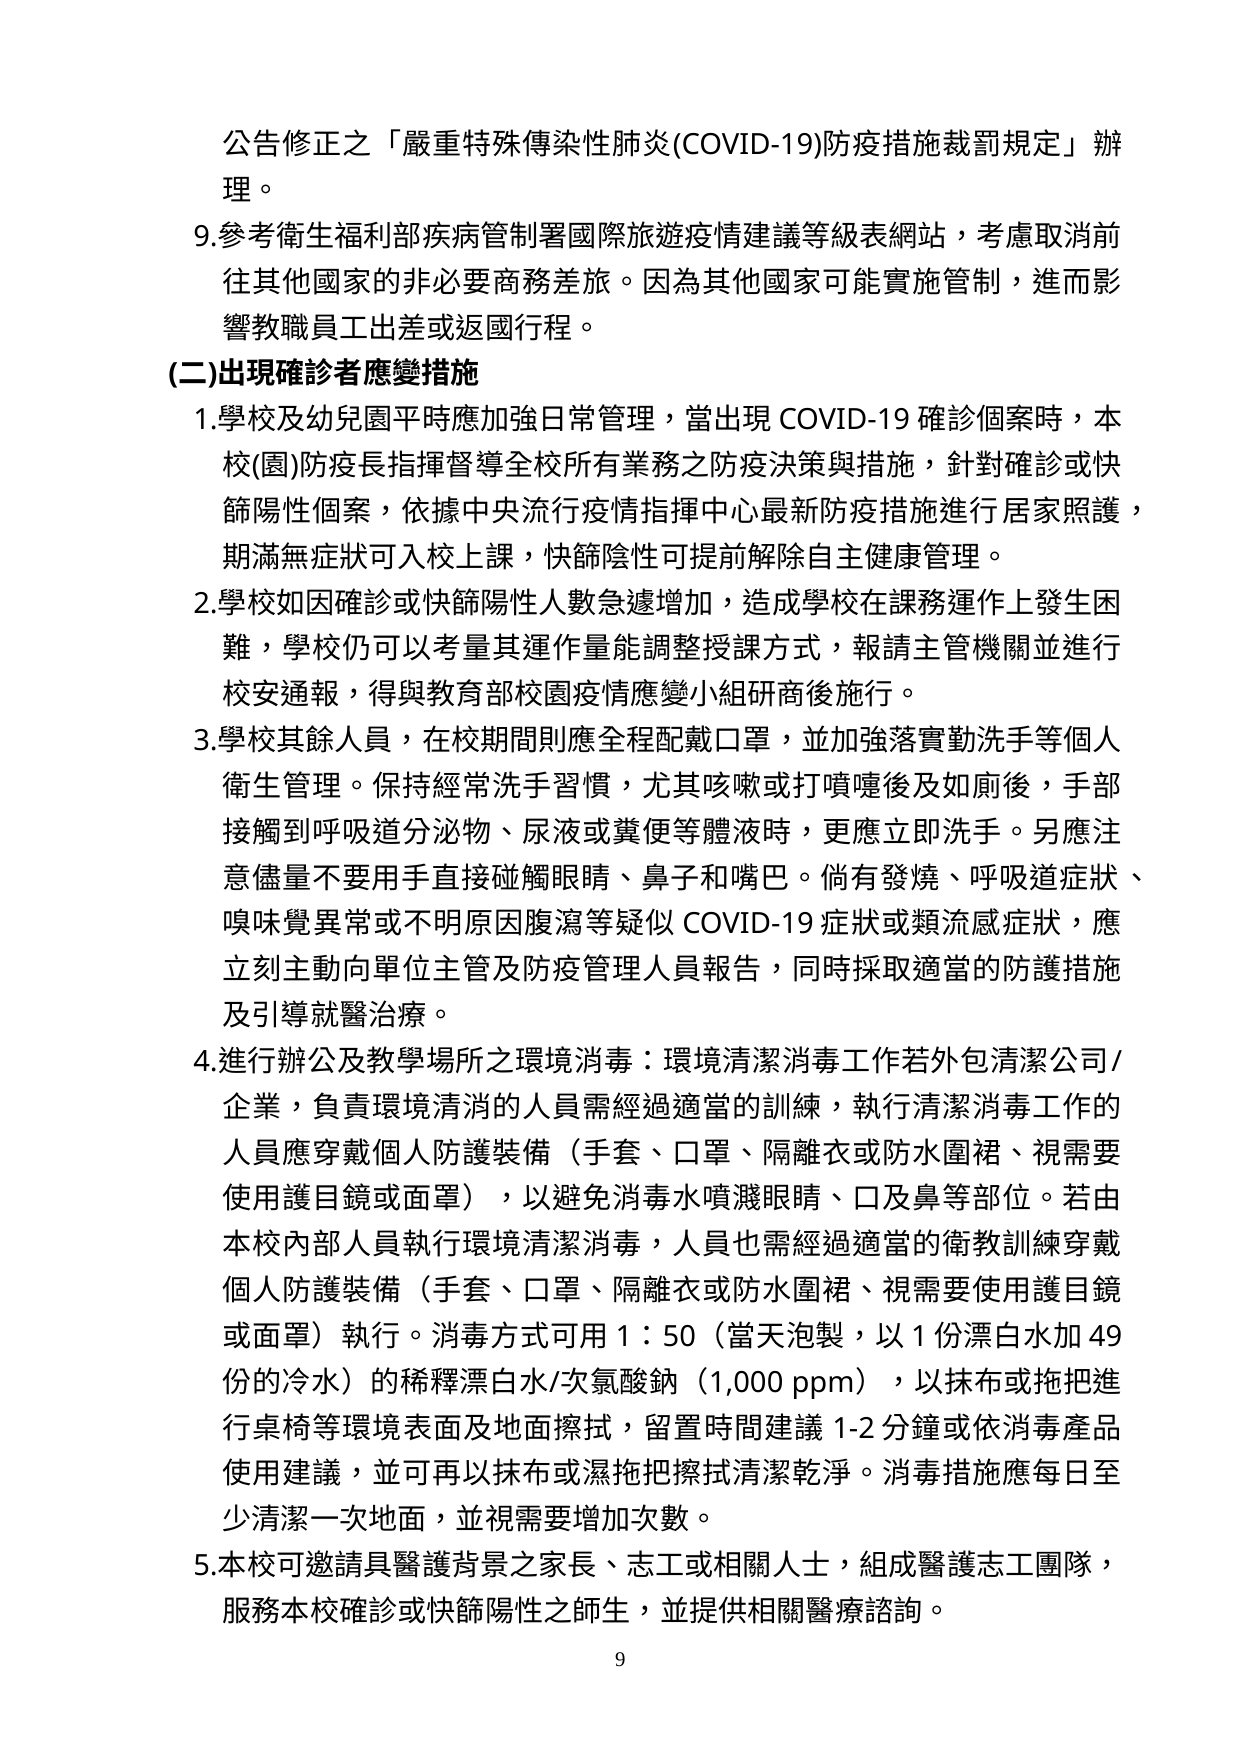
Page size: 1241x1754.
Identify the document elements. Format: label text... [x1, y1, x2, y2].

text 4.進行辦公及教學場所之環境消毒：環境清潔消毒工作若外包清潔公司/企業，負責環境清消的人員需經過適當的訓練，執行清潔消毒工作的人員應穿戴個人防護裝備（手套、口罩、隔離衣或防水圍裙、視需要使用護目鏡或面罩），以避免消毒水噴濺眼睛、口及鼻等部位。若由本校內部人員執行環境清潔消毒，人員也需經過適當的衛教訓練穿戴個人防護裝備（手套、口罩、隔離衣或防水圍裙、視需要使用護目鏡或面罩）執行。消毒方式可用1：50（當天泡製，以1份漂白水加49份的冷水）的稀釋漂白水/次氯酸鈉（1,000 ppm），以抹布或拖把進行桌椅等環境表面及地面擦拭，留置時間建議1-2分鐘或依消毒產品使用建議，並可再以抹布或濕拖把擦拭清潔乾淨。消毒措施應每日至少清潔一次地面，並視需要增加次數。 [193, 1035, 1122, 1539]
text 公告修正之「嚴重特殊傳染性肺炎(COVID-19)防疫措施裁罰規定」辦理。 [193, 118, 1122, 210]
text (二)出現確診者應變措施 [168, 347, 1122, 393]
text 2.學校如因確診或快篩陽性人數急遽增加，造成學校在課務運作上發生困難，學校仍可以考量其運作量能調整授課方式，報請主管機關並進行校安通報，得與教育部校園疫情應變小組研商後施行。 [193, 576, 1122, 714]
text 9.參考衛生福利部疾病管制署國際旅遊疫情建議等級表網站，考慮取消前往其他國家的非必要商務差旅。因為其他國家可能實施管制，進而影響教職員工出差或返國行程。 [193, 210, 1122, 347]
text 5.本校可邀請具醫護背景之家長、志工或相關人士，組成醫護志工團隊，服務本校確診或快篩陽性之師生，並提供相關醫療諮詢。 [193, 1539, 1122, 1631]
text 1.學校及幼兒園平時應加強日常管理，當出現COVID-19 確診個案時，本校(園)防疫長指揮督導全校所有業務之防疫決策與措施，針對確診或快篩陽性個案，依據中央流行疫情指揮中心最新防疫措施進行居家照護，期滿無症狀可入校上課，快篩陰性可提前解除自主健康管理。 [193, 393, 1122, 576]
text 3.學校其餘人員，在校期間則應全程配戴口罩，並加強落實勤洗手等個人衛生管理。保持經常洗手習慣，尤其咳嗽或打噴嚏後及如廁後，手部接觸到呼吸道分泌物、尿液或糞便等體液時，更應立即洗手。另應注意儘量不要用手直接碰觸眼睛、鼻子和嘴巴。倘有發燒、呼吸道症狀、嗅味覺異常或不明原因腹瀉等疑似COVID-19症狀或類流感症狀，應立刻主動向單位主管及防疫管理人員報告，同時採取適當的防護措施及引導就醫治療。 [193, 714, 1122, 1035]
